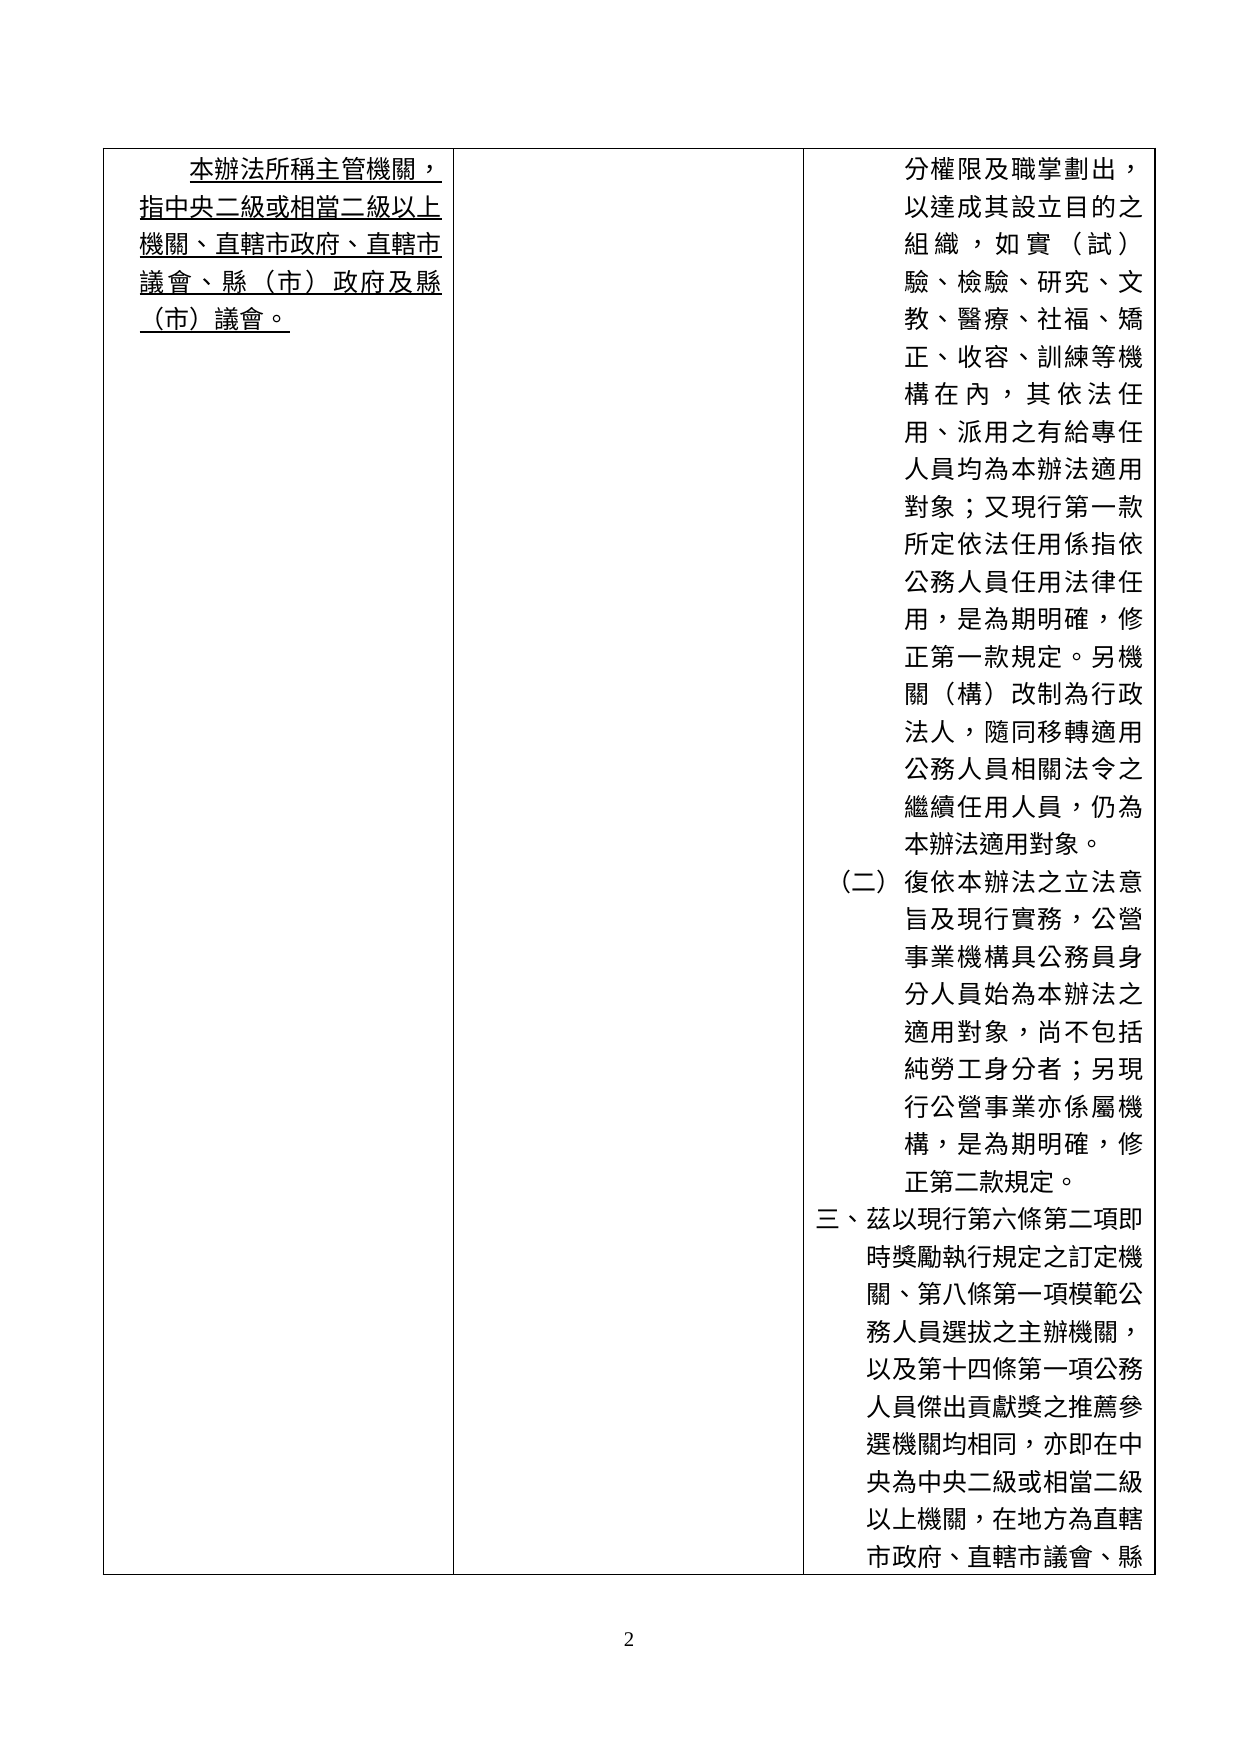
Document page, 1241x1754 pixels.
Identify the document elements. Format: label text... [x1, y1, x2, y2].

table_cell [454, 149, 803, 1574]
table_cell 本辦法所稱主管機關，指中央二級或相當二級以上機關、直轄市政府、直轄市議會、縣（市）政府及縣（市）議會。 [104, 149, 453, 1574]
table_cell 分權限及職掌劃出，以達成其設立目的之組織，如實（試）驗、檢驗、研究、文教、醫療、社福、矯正、收容、訓練等機構在內，其依法任用、派用之有給專任人員均為本辦法適用對象；又現行第一款所定依法任用係指依公務人員任用法律任用，是為期明確，修正第一款規定。另機關（構）改制為行政法人，隨同移轉適用公務人員相關法令之繼續任用人員，仍為本辦法適用對象。 復依本辦法之立法意旨及現行實務，公營事業機構具公務員身分人員始為本辦法之適用對象，尚不包括純勞工身分者；另現行公營事業亦係屬機構，是為期明確，修正第二款規定。 茲以現行第六條第二項即時獎勵執行規定之訂定機關、第八條第一項模範公務人員選拔之主辦機關，以及第十四條第一項公務人員傑出貢獻獎之推薦參選機關均相同，亦即在中央為中央二級或相當二級以上機關，在地方為直轄市政府、直轄市議會、縣 [804, 149, 1154, 1574]
